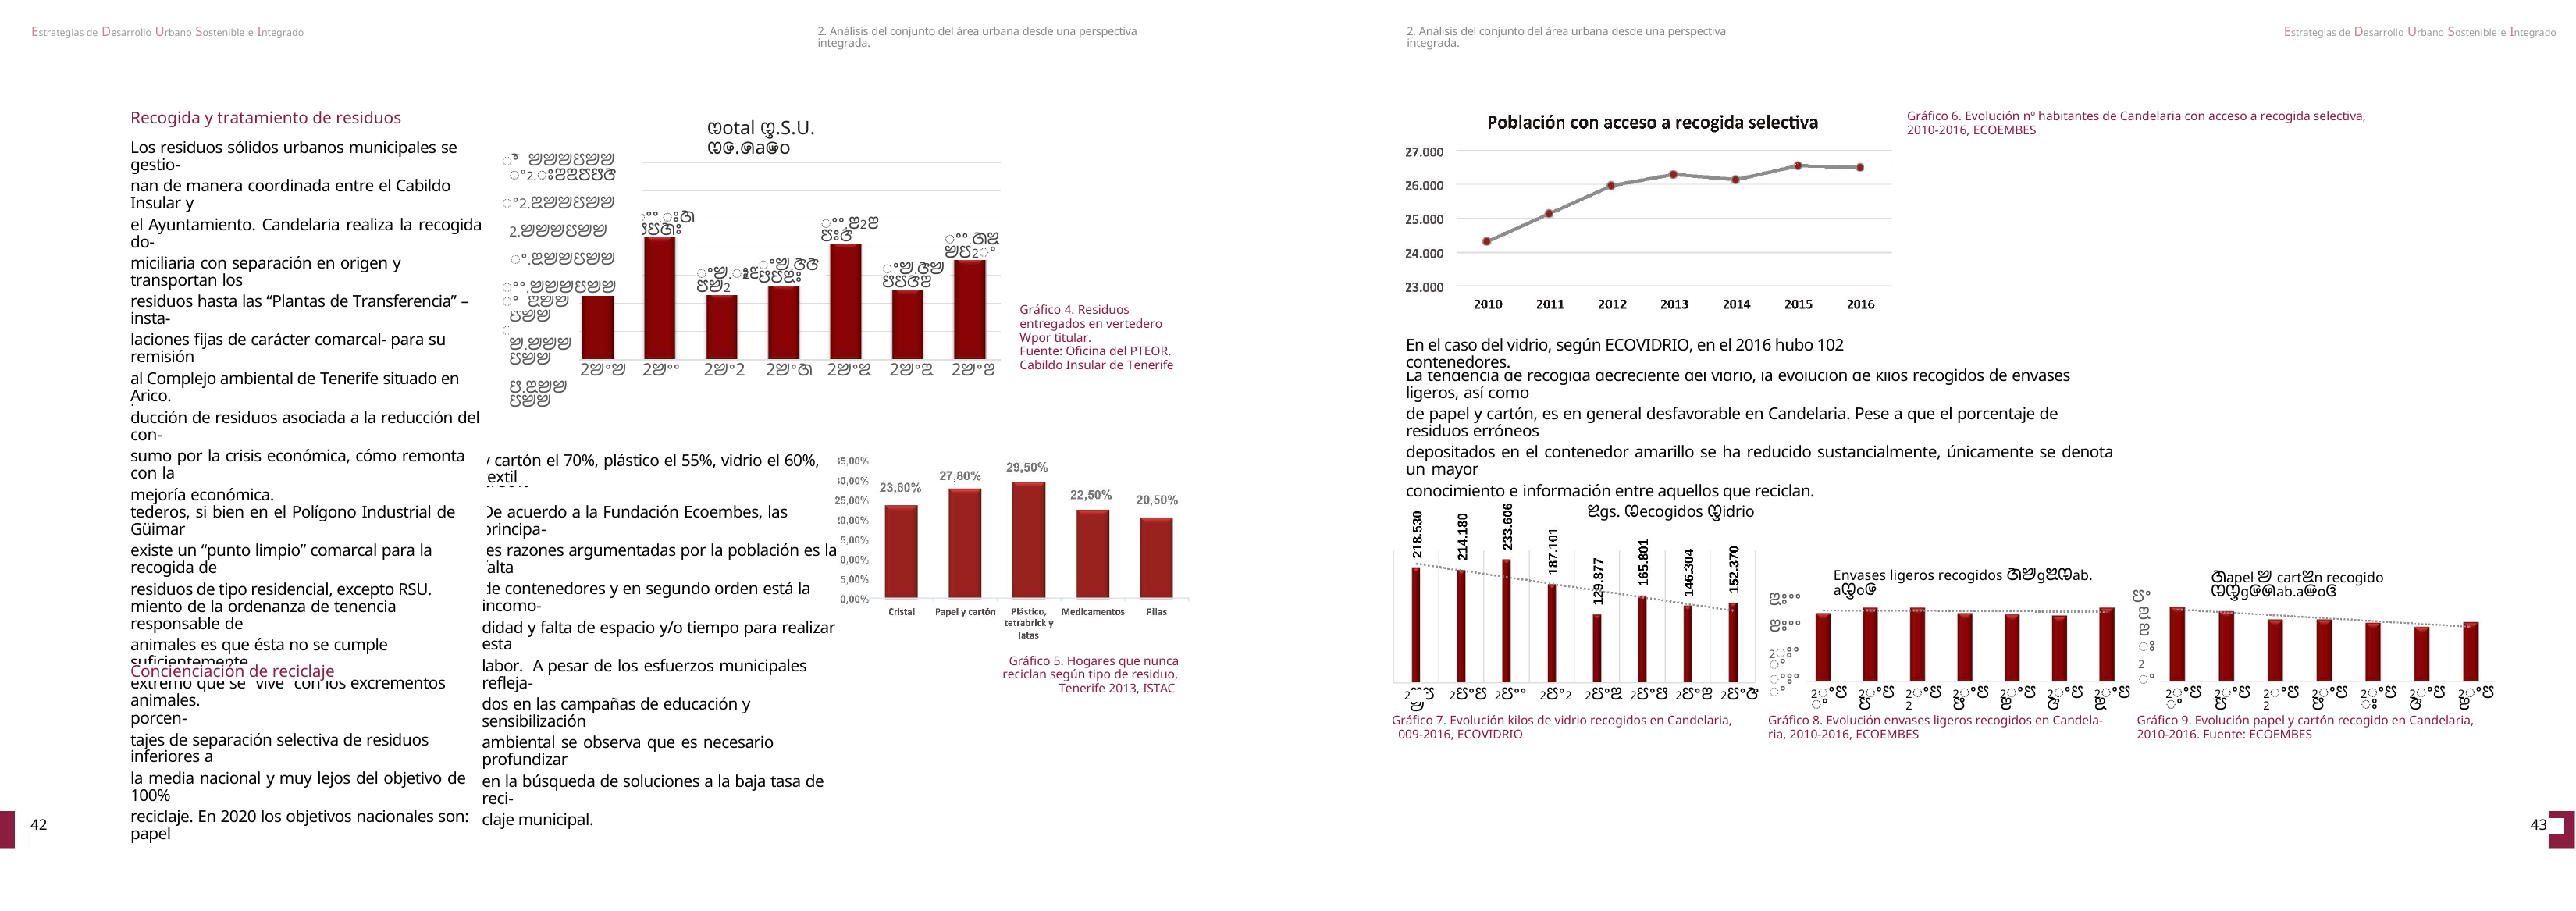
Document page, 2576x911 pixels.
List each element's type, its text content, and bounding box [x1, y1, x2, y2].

text ꢀꢈ.ꢆꢈꢅꢄꢆꢂ [882, 265, 950, 290]
text Cabildo Insular de Tenerife [1019, 359, 1187, 372]
text ꢄꢀ [2132, 593, 2160, 605]
text ꢀ.ꢃꢈꢈꢄꢈꢈ [510, 254, 642, 268]
text 2ꢀꢄꢁ [2361, 689, 2400, 712]
text 2 [1404, 690, 1426, 702]
text tajes de separación selectiva de residuos inferiores a [130, 731, 482, 766]
text En el caso del vidrio, según ECOVIDRIO, en el 2016 hubo 102 contenedores. [1406, 337, 1923, 372]
text residuos hasta las “Plantas de Transferencia” –insta- [130, 294, 487, 328]
text ꢀꢈ.ꢆꢆꢅꢄꢃꢁ [758, 260, 826, 286]
text 2ꢄꢀꢃ [1585, 690, 1624, 702]
text 2ꢈꢀꢃ [889, 361, 944, 379]
text Concienciación de reciclaje [130, 664, 349, 681]
text ꢀꢀ.ꢇꢉꢈꢄ2ꢀ [945, 235, 1012, 260]
text Gráﬁco 8. Evolución envases ligeros recogidos en Candela- [1768, 715, 2113, 728]
text ꢂꢁꢀꢀ [1769, 622, 1806, 634]
text miciliaria con separación en origen y transportan los [130, 255, 487, 290]
text 42 [30, 818, 64, 834]
text Gráﬁco 7. Evolución kilos de vidrio recogidos en Candelaria, [1392, 715, 1742, 728]
text ꢀꢀ.ꢈꢈꢈꢄꢈꢈ [502, 282, 642, 296]
text De acuerdo a la Fundación Ecoembes, las principa- [487, 504, 838, 538]
text reciclan según tipo de residuo, [1002, 669, 1190, 681]
text 2ꢄꢀ2 [1539, 690, 1579, 702]
text ducción de residuos asociada a la reducción del con- [130, 410, 487, 444]
text y cartón el 70%, plástico el 55%, vidrio el 60%, textil [487, 452, 838, 486]
text 2ꢀꢄ2 [1905, 689, 1945, 713]
text ꢀ2.ꢃꢈꢈꢄꢈꢈ [502, 198, 642, 212]
text Estrategias de Desarrollo Urbano Sostenible e Integrado [2284, 26, 2562, 39]
text nan de manera coordinada entre el Cabildo Insular y [130, 178, 487, 212]
text ꢀ [502, 155, 528, 170]
text La tendencia de recogida decreciente del vidrio, la evolución de kilos recogidos de envases ligeros, así como [1406, 368, 2114, 401]
text miento de la ordenanza de tenencia responsable de [130, 599, 482, 633]
text Los hogares de Candelaria presentan unos porcen- [130, 710, 482, 728]
text ambiental se observa que es necesario profundizar [482, 735, 838, 769]
text extremo que se “vive” con los excrementos animales. [130, 675, 482, 710]
text existe un “punto limpio” comarcal para la recogida de [130, 543, 487, 577]
text 2ꢀꢄꢅ [2311, 689, 2351, 712]
text Gráﬁco 5. Hogares que nunca [1009, 655, 1190, 667]
text laciones ﬁjas de carácter comarcal- para su remisión [130, 332, 487, 366]
text 2ꢀꢄꢆ [2409, 689, 2449, 712]
text 2 [2138, 659, 2160, 671]
text 2ꢀꢄꢆ [2047, 689, 2087, 713]
text Gráﬁco 9. Evolución papel y cartón recogido en Candelaria, [2137, 715, 2481, 728]
text 2ꢀꢄꢂ [2458, 689, 2498, 712]
text Envases ligeros recogidos ꢇꢈgꢉꢊab. aꢋoꢌ [1834, 569, 2104, 598]
text 2010-2016, ECOEMBES [1907, 124, 2371, 137]
text les razones argumentadas por la población es la falta [487, 543, 838, 577]
text ꢊotal ꢋ.S.U. ꢊꢌ.ꢍaꢎo [707, 119, 898, 158]
text 2ꢈꢀ2 [703, 361, 758, 379]
text el Ayuntamiento. Candelaria realiza la recogida do- [130, 217, 487, 251]
text ꢀꢈ.ꢁ2ꢃꢄꢈ2 [696, 269, 764, 295]
text de papel y cartón, es en general desfavorable en Candelaria. Pese a que el porcentaje de residuos erróneos [1406, 406, 2114, 440]
text ꢀꢀ.ꢁꢇꢅꢄꢇꢁ [642, 212, 703, 237]
text didad y falta de espacio y/o tiempo para realizar esta [482, 619, 838, 653]
text ꢃꢁꢀꢀ [1769, 596, 1806, 607]
text entregados en vertedero [1019, 318, 1187, 331]
text tederos, si bien en el Polígono Industrial de Güimar [130, 504, 487, 539]
text 2ꢄꢀꢄ [1449, 690, 1489, 702]
text 2ꢈꢀꢇ [766, 361, 820, 379]
text 2ꢄꢀꢀ [1494, 690, 1534, 702]
text ꢄꢄꢈ [1410, 690, 1443, 713]
text al Complejo ambiental de Tenerife situado en Arico. [130, 371, 487, 404]
text ꢈ.ꢈꢈꢈꢄꢈꢈ [509, 339, 579, 368]
text claje municipal. [482, 812, 838, 829]
text en la búsqueda de soluciones a la baja tasa de reci- [482, 774, 838, 807]
text Tenerife 2013, ISTAC [1059, 682, 1190, 696]
text Estrategias de Desarrollo Urbano Sostenible e Integrado [31, 26, 310, 39]
text dos en las campañas de educación y sensibilización [482, 696, 838, 731]
text Gráﬁco 4. Residuos [1019, 304, 1187, 317]
text ꢅ.ꢃꢈꢈꢄꢈꢈ [509, 381, 579, 411]
text ꢀꢁꢀꢀ [1769, 675, 1806, 699]
text Recogida y tratamiento de residuos [130, 110, 408, 126]
text 2ꢄꢀꢆ [1720, 690, 1759, 702]
text ria, 2010-2016, ECOEMBES [1768, 728, 2113, 742]
text de contenedores y en segundo orden está la incomo- [482, 581, 838, 615]
text ꢂ [2138, 626, 2160, 638]
text reciclaje. En 2020 los objetivos nacionales son: papel [130, 809, 487, 843]
text ꢃ [2138, 610, 2160, 621]
text 2ꢁꢀꢀ [1769, 649, 1806, 673]
text ꢇ.ꢈꢈꢈꢄꢈꢈ ꢀ2.ꢁꢂꢃꢄꢅꢆ [509, 155, 642, 183]
text 2.ꢈꢈꢈꢄꢈꢈ [509, 226, 642, 240]
text Wpor titular. [1019, 332, 1187, 344]
text 2ꢀꢄꢂ [2000, 689, 2040, 713]
text 2. Análisis del conjunto del área urbana desde una perspectiva integrada. [817, 26, 1190, 50]
text 009-2016, ECOVIDRIO [1398, 728, 1742, 742]
text 2ꢄꢀꢅ [1630, 690, 1669, 702]
text 2ꢈꢀꢈ [580, 361, 635, 379]
text la media nacional y muy lejos del objetivo de 100% [130, 770, 482, 805]
text 2ꢀꢄꢅ [1952, 689, 1993, 713]
text ꢇapel ꢈ cartꢉn recogido ꢊꢋgꢌꢍab.aꢎoꢏ [2211, 571, 2457, 600]
text residuos de tipo residencial, excepto RSU. [130, 581, 487, 598]
text 2ꢀꢄꢀ [2165, 689, 2205, 712]
text el 50%2 [487, 486, 550, 491]
text ꢀ [502, 324, 509, 339]
text 2ꢀꢄ2 [2263, 689, 2303, 712]
text Fuente: Oﬁcina del PTEOR. [1019, 346, 1187, 358]
text sumo por la crisis económica, cómo remonta con la [130, 448, 487, 482]
text ꢁ [2138, 642, 2160, 654]
text ꢀꢀ.ꢂ2ꢂꢄꢁꢆ [820, 219, 888, 244]
text Gráﬁco 6. Evolución nº habitantes de Candelaria con acceso a recogida selectiva, [1907, 110, 2371, 123]
text 2ꢈꢀꢀ [642, 361, 697, 379]
text 2010-2016. Fuente: ECOEMBES [2137, 728, 2481, 742]
text 2ꢀꢄꢄ [2215, 689, 2254, 712]
text ꢉgs. ꢊecogidos ꢋidrio [1588, 504, 1758, 521]
text conocimiento e información entre aquellos que reciclan. [1406, 483, 2114, 500]
text ꢀ [502, 296, 528, 311]
text 43 [2531, 818, 2564, 834]
text 2ꢀꢄꢀ [1811, 689, 1851, 713]
text 2ꢀꢄꢃ [2094, 689, 2134, 713]
text animales es que ésta no se cumple suﬁcientemente, [130, 637, 482, 671]
text labor. A pesar de los esfuerzos municipales reﬂeja- [482, 658, 838, 692]
text depositados en el contenedor amarillo se ha reducido sustancialmente, únicamente se denota un mayor [1406, 444, 2114, 479]
text mejoría económica. [130, 487, 487, 504]
text ꢄꢄꢈ [1412, 702, 1422, 710]
text 2ꢄꢀꢂ [1675, 690, 1714, 702]
text ꢈ.ꢃꢈꢈꢄꢈꢈ [509, 296, 579, 325]
text ꢀ [2138, 676, 2160, 688]
text 2. Análisis del conjunto del área urbana desde una perspectiva integrada. [1407, 26, 1780, 50]
text 2ꢀꢄꢄ [1859, 689, 1898, 713]
text 2ꢈꢀꢂ [952, 361, 1005, 379]
text ꢄꢄꢈ [1426, 690, 1432, 698]
text Los residuos sólidos urbanos municipales se gestio- [130, 140, 487, 174]
text 2ꢈꢀꢉ [827, 361, 881, 379]
